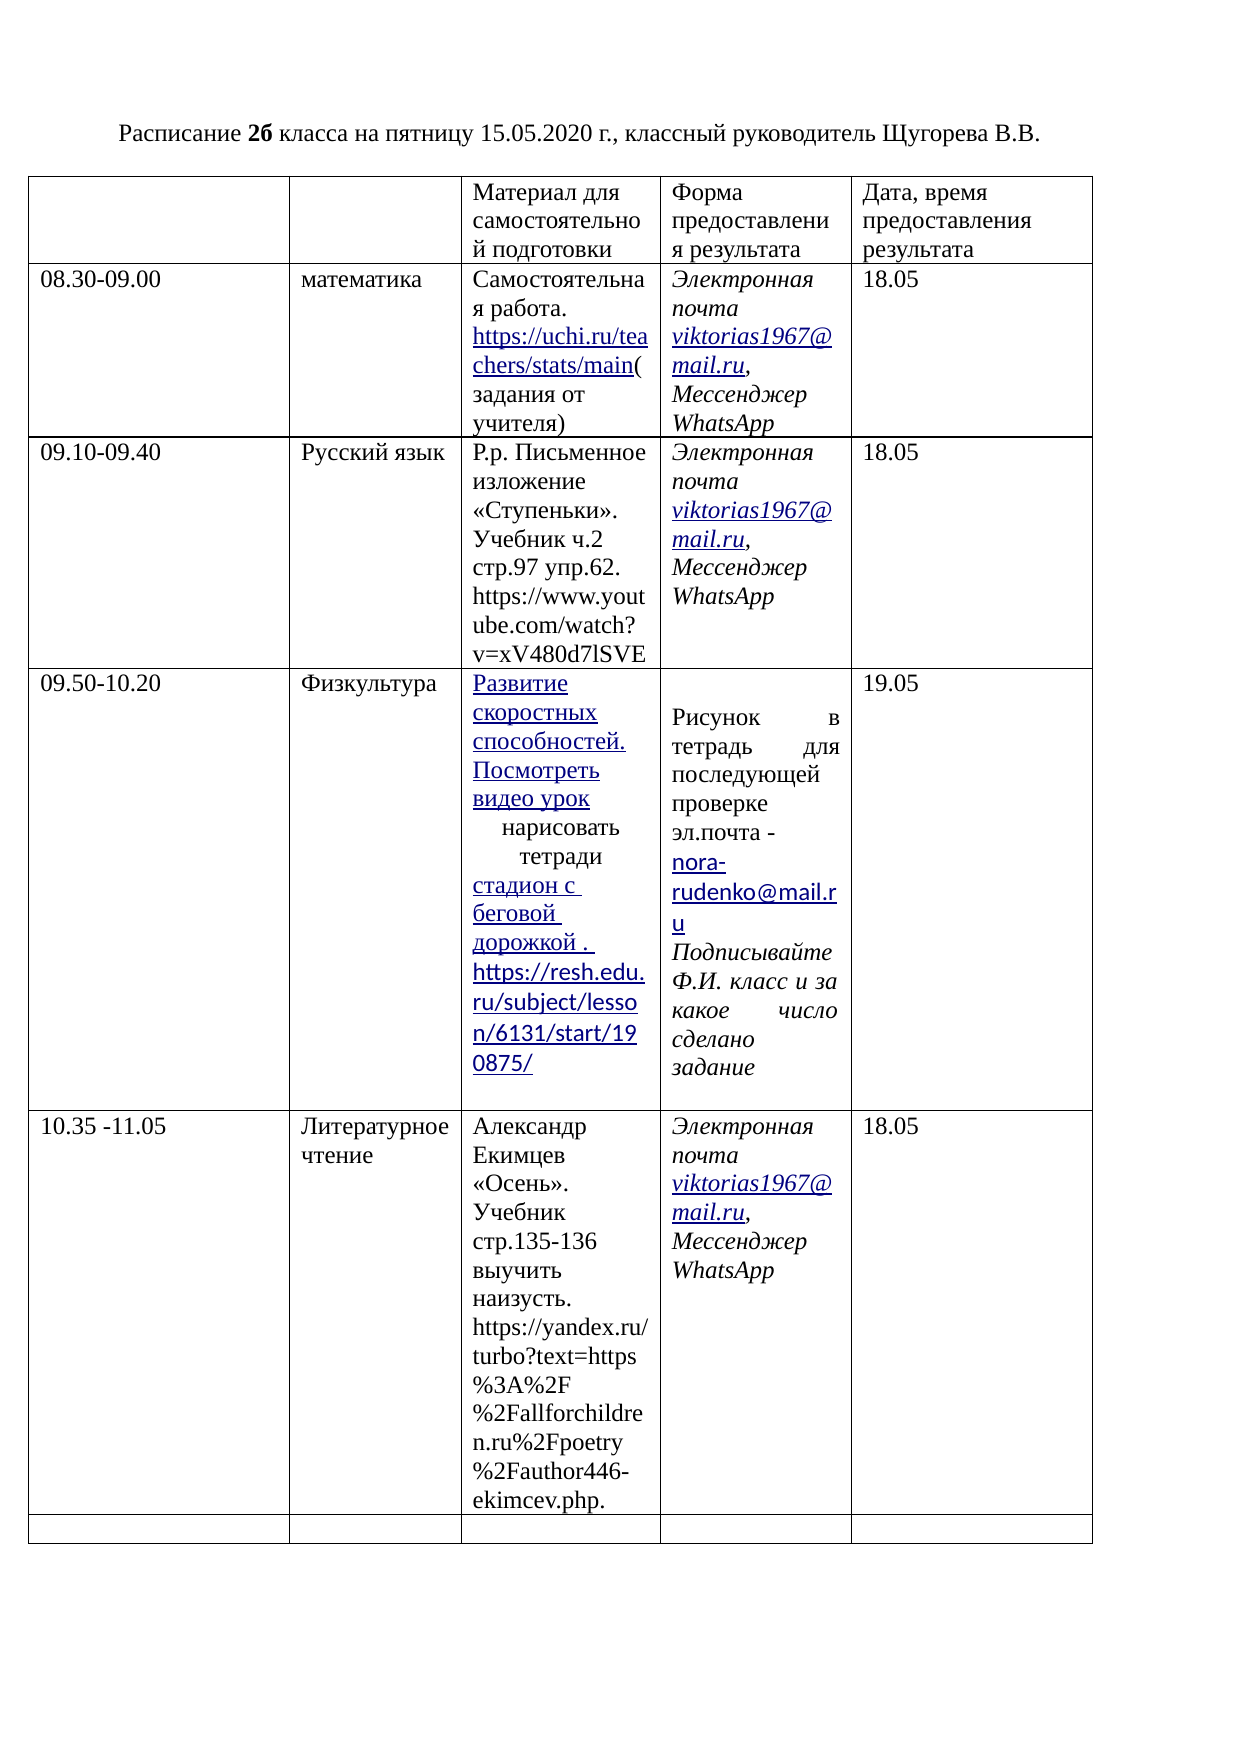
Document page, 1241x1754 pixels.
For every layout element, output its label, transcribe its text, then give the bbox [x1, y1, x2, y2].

table_cell 18.05 [852, 1111, 1092, 1513]
table_cell [462, 1515, 660, 1543]
table_cell Физкультура [290, 669, 461, 1110]
table_cell Самостоятельная работа. https://uchi.ru/teachers/stats/main(задания от учителя) [462, 264, 660, 436]
text Расписание 2б класса на пятницу 15.05.2020 г., классный руководитель Щугорева В.В. [118, 118, 1181, 147]
table_header Форма предоставления результата [661, 177, 851, 263]
table_cell 09.50-10.20 [29, 669, 289, 1110]
table_cell Александр Екимцев «Осень». Учебник стр.135-136 выучить наизусть. https://yandex.ru/turbo?text=https%3A%2F%2Fallforchildren.ru%2Fpoetry%2Fauthor446-ekimcev.php. [462, 1111, 660, 1513]
table_cell 18.05 [852, 264, 1092, 436]
table_cell Рисунок в тетрадь для последующей проверке эл.почта - nora-rudenko@mail.ru Подписывайте Ф.И. класс и за какое число сделано задание [661, 669, 851, 1110]
table_cell [852, 1515, 1092, 1543]
table_header Дата, время предоставления результата [852, 177, 1092, 263]
table_cell 08.30-09.00 [29, 264, 289, 436]
table_cell Р.р. Письменное изложение «Ступеньки». Учебник ч.2 стр.97 упр.62. https://www.youtube.com/watch?v=xV480d7lSVE [462, 438, 660, 667]
table_cell Литературное чтение [290, 1111, 461, 1513]
table_cell Электронная почта viktorias1967@mail.ru, Мессенджер WhatsApp [661, 1111, 851, 1513]
table_cell [29, 1515, 289, 1543]
table_header [29, 177, 289, 263]
table_cell Русский язык [290, 438, 461, 667]
table_header [290, 177, 461, 263]
table_cell Развитие скоростных способностей. Посмотреть видео урок нарисовать тетради стадион с беговой дорожкой . https://resh.edu.ru/subject/lesson/6131/start/190875/ [462, 669, 660, 1110]
table_cell 09.10-09.40 [29, 438, 289, 667]
table_cell [661, 1515, 851, 1543]
table_header Материал для самостоятельной подготовки [462, 177, 660, 263]
table_cell математика [290, 264, 461, 436]
table_cell Электронная почта viktorias1967@mail.ru, Мессенджер WhatsApp [661, 438, 851, 667]
table_cell 18.05 [852, 438, 1092, 667]
table_cell 19.05 [852, 669, 1092, 1110]
table_cell 10.35 -11.05 [29, 1111, 289, 1513]
table_cell Электронная почта viktorias1967@mail.ru, Мессенджер WhatsApp [661, 264, 851, 436]
table_cell [290, 1515, 461, 1543]
